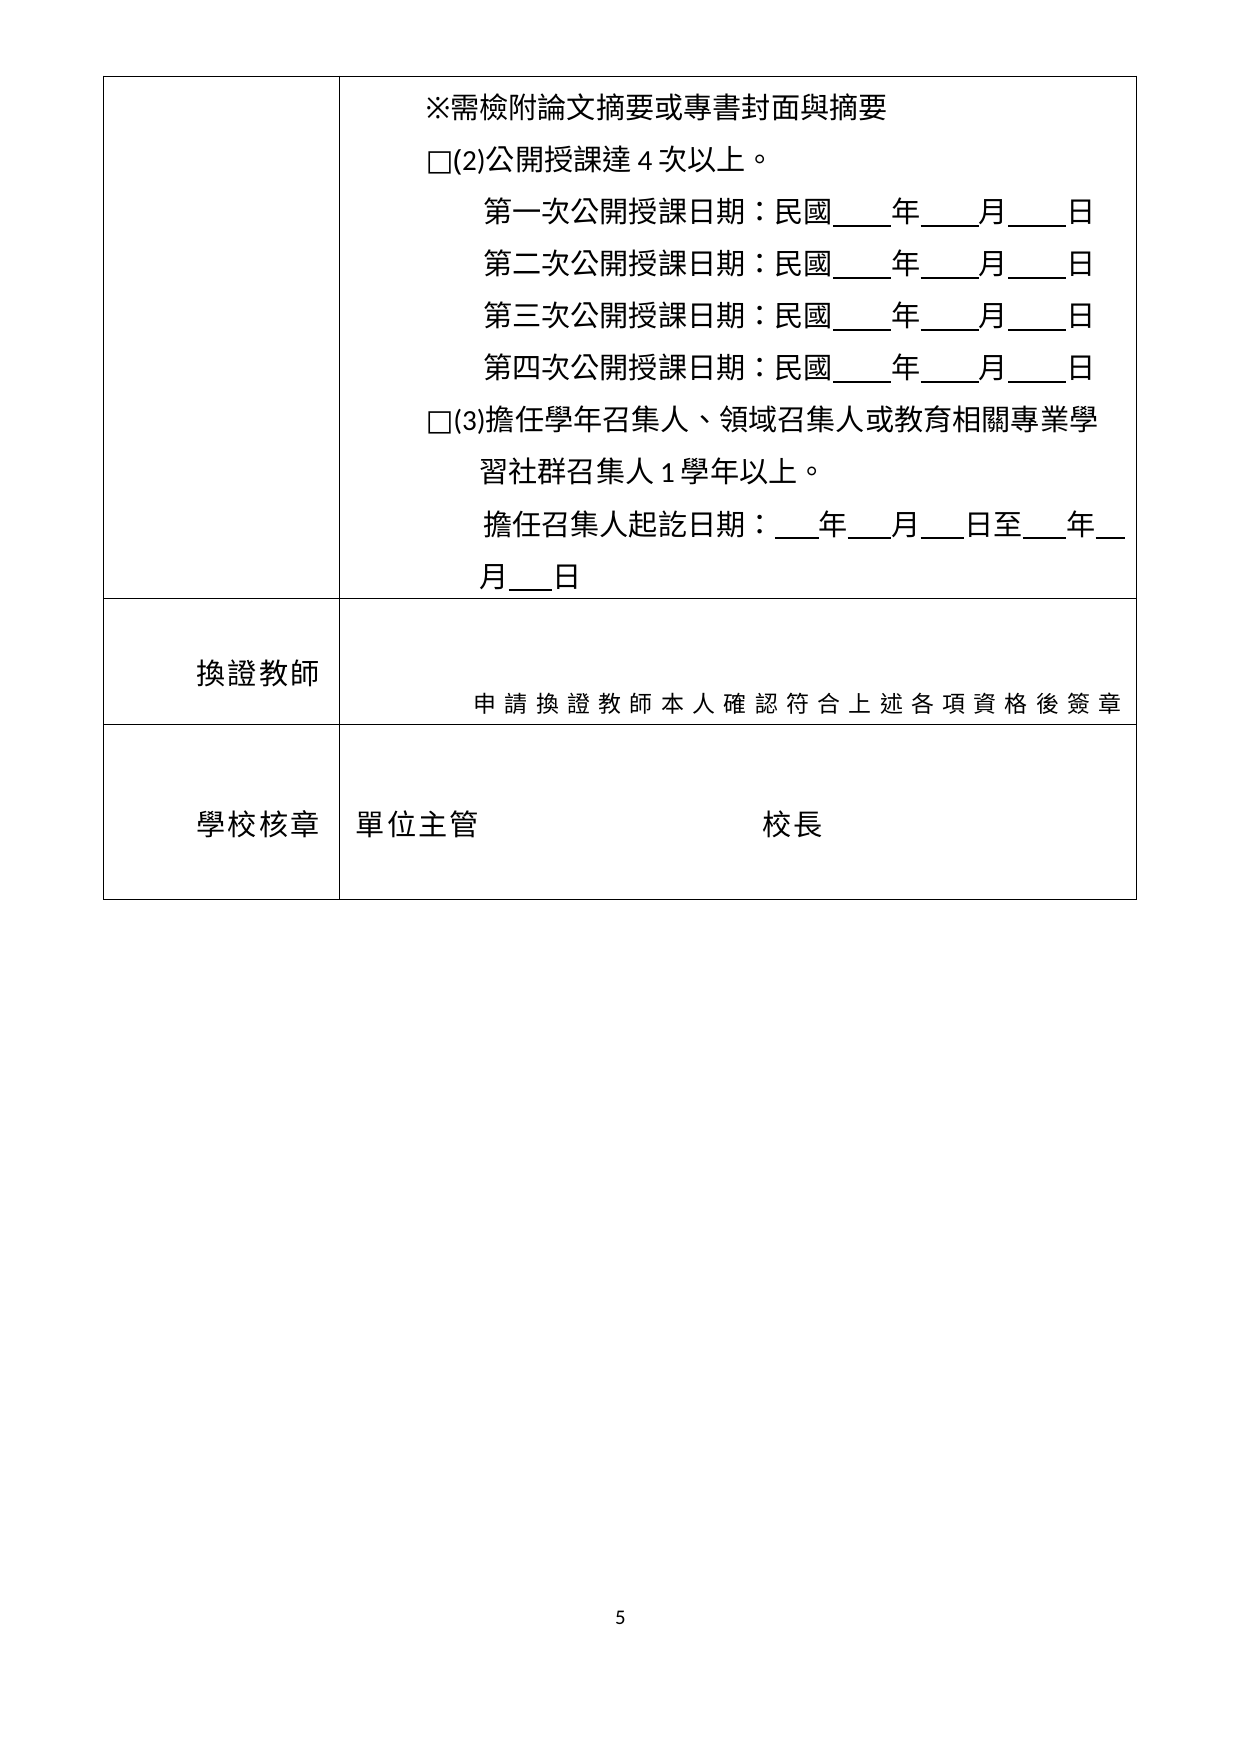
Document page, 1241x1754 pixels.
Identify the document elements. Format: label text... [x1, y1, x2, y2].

table_cell [104, 77, 339, 597]
table_cell 單位主管 校長 [340, 725, 1136, 899]
table_cell 換證教師 [104, 599, 339, 723]
table_cell ※需檢附論文摘要或專書封面與摘要 □(2)公開授課達4次以上。 第一次公開授課日期：民國 年 月 日 第二次公開授課日期：民國 年 月 日 第三次公開授課日期：民國 年 月 日 第四次公開授課日期：民國 年 月 日 □(3)擔任學年召集人、領域召集人或教育相關專業學習社群召集人1學年以上。 擔任召集人起訖日期： 年 月 日至 年 月 日 [340, 77, 1136, 597]
table_cell 學校核章 [104, 725, 339, 899]
table_cell 申請換證教師本人確認符合上述各項資格後簽章 [340, 599, 1136, 723]
